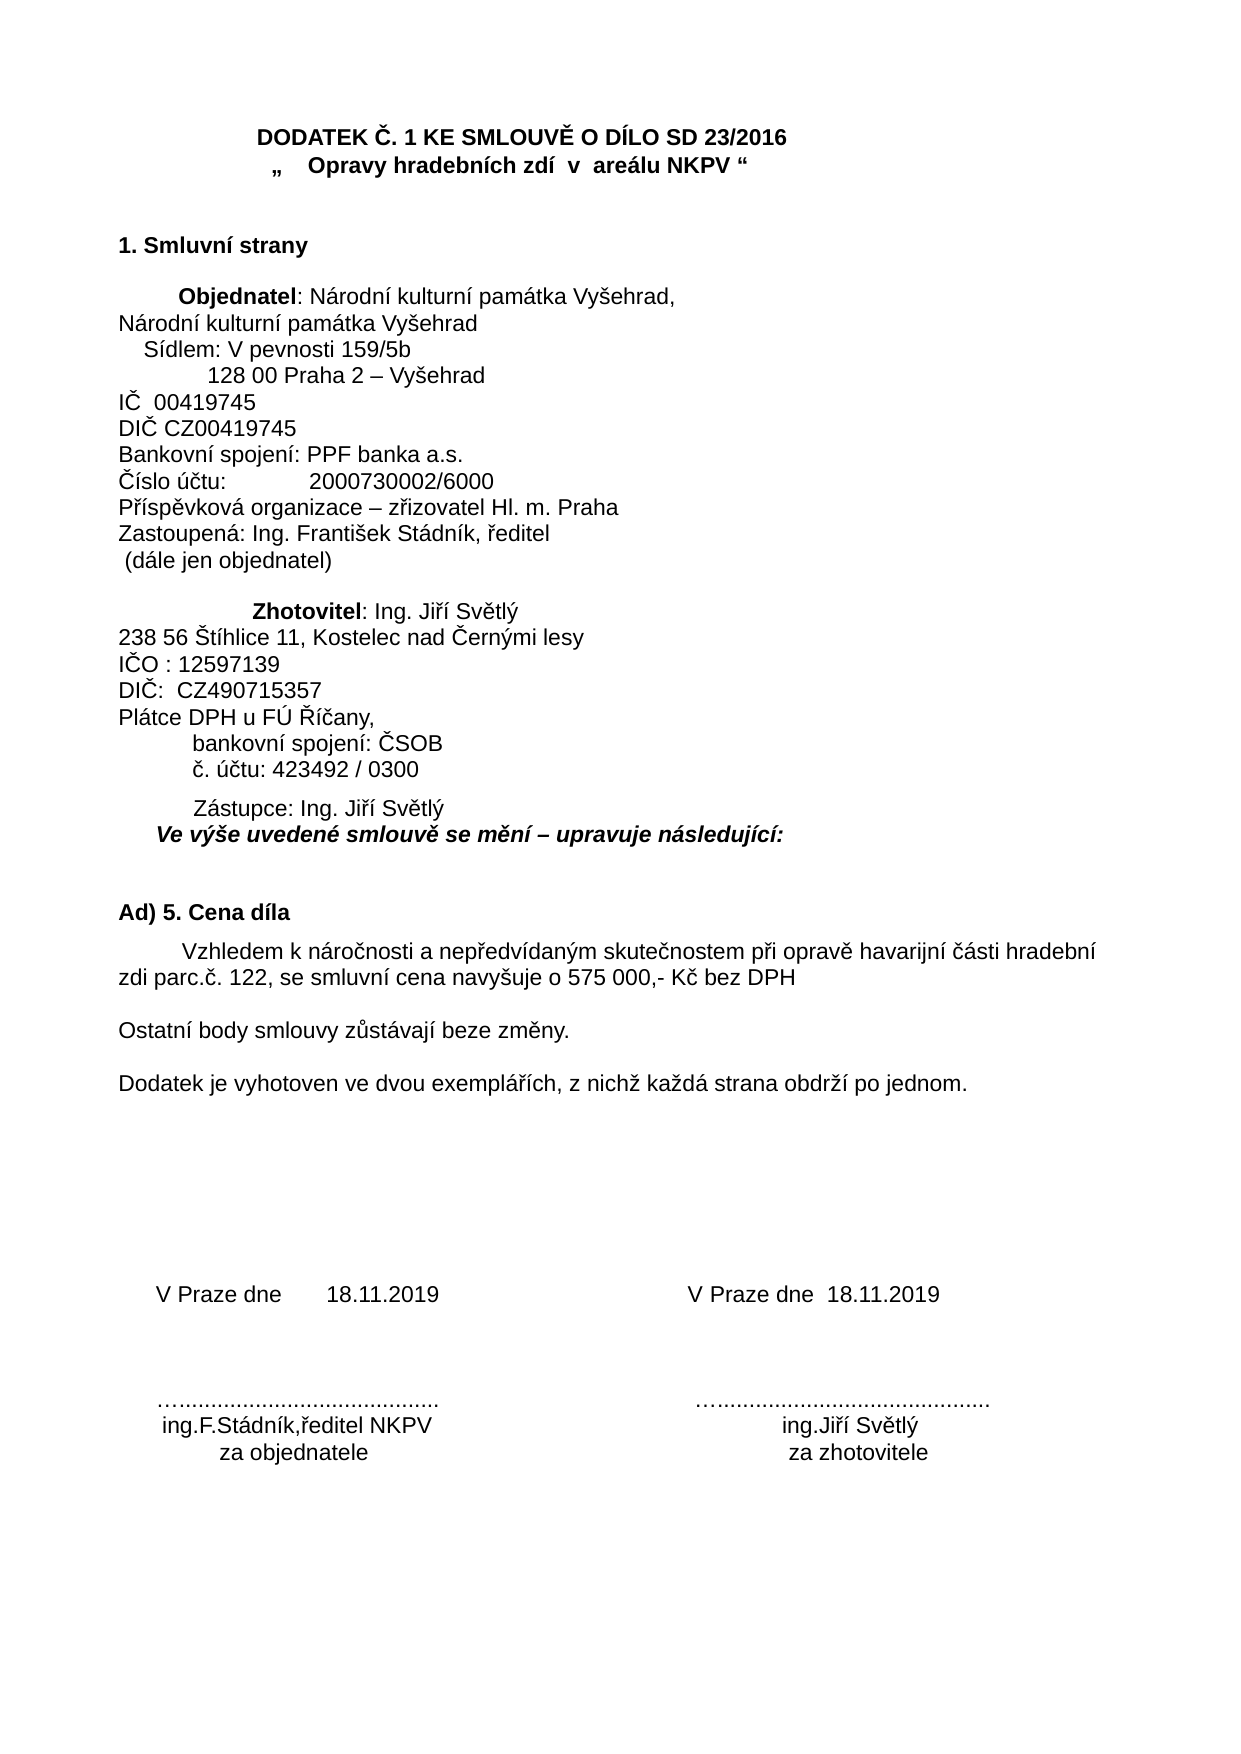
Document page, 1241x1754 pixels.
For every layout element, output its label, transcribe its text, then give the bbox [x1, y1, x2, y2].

subtitle 1. Smluvní strany [118, 232, 1122, 258]
text Ad) 5. Cena díla [118, 899, 1122, 925]
text Příspěvková organizace – zřizovatel Hl. m. Praha [118, 494, 1122, 520]
text DIČ: CZ490715357 [118, 677, 1122, 703]
text …......................................... …........................................... [156, 1386, 1122, 1412]
text DODATEK Č. 1 KE SMLOUVĚ O DÍLO SD 23/2016 [118, 118, 1122, 152]
subtitle Objednatel: Národní kulturní památka Vyšehrad, [118, 283, 1122, 309]
text bankovní spojení: ČSOB [118, 730, 1122, 756]
text Národní kulturní památka Vyšehrad [118, 309, 1122, 336]
text Ve výše uvedené smlouvě se mění – upravuje následující: [156, 821, 1122, 848]
text (dále jen objednatel) [118, 547, 1122, 573]
text Ostatní body smlouvy zůstávají beze změny. [118, 1017, 1122, 1043]
text 238 56 Štíhlice 11, Kostelec nad Černými lesy [118, 624, 1122, 651]
text DIČ CZ00419745 [118, 415, 1122, 441]
text za objednatele za zhotovitele [156, 1439, 1122, 1465]
text 128 00 Praha 2 – Vyšehrad [118, 362, 1122, 388]
text ing.F.Stádník,ředitel NKPV ing.Jiří Světlý [156, 1412, 1122, 1439]
text Vzhledem k náročnosti a nepředvídaným skutečnostem při opravě havarijní části hradební zdi parc.č. 122, se smluvní cena navyšuje o 575 000,- Kč bez DPH [118, 938, 1122, 991]
text Zástupce: Ing. Jiří Světlý [193, 795, 1122, 821]
text IČ 00419745 [118, 388, 1122, 415]
text „ Opravy hradebních zdí v areálu NKPV “ [118, 152, 1122, 178]
text Sídlem: V pevnosti 159/5b [118, 336, 1122, 362]
text Dodatek je vyhotoven ve dvou exemplářích, z nichž každá strana obdrží po jednom. [118, 1070, 1122, 1096]
text Číslo účtu: 2000730002/6000 [118, 468, 1122, 494]
text Plátce DPH u FÚ Říčany, [118, 703, 1122, 730]
text Bankovní spojení: PPF banka a.s. [118, 441, 1122, 468]
text V Praze dne 18.11.2019 V Praze dne 18.11.2019 [156, 1281, 1122, 1307]
text č. účtu: 423492 / 0300 [118, 756, 1122, 782]
subtitle Zhotovitel: Ing. Jiří Světlý [178, 598, 1122, 624]
text Zastoupená: Ing. František Stádník, ředitel [118, 520, 1122, 547]
text IČO : 12597139 [118, 651, 1122, 677]
